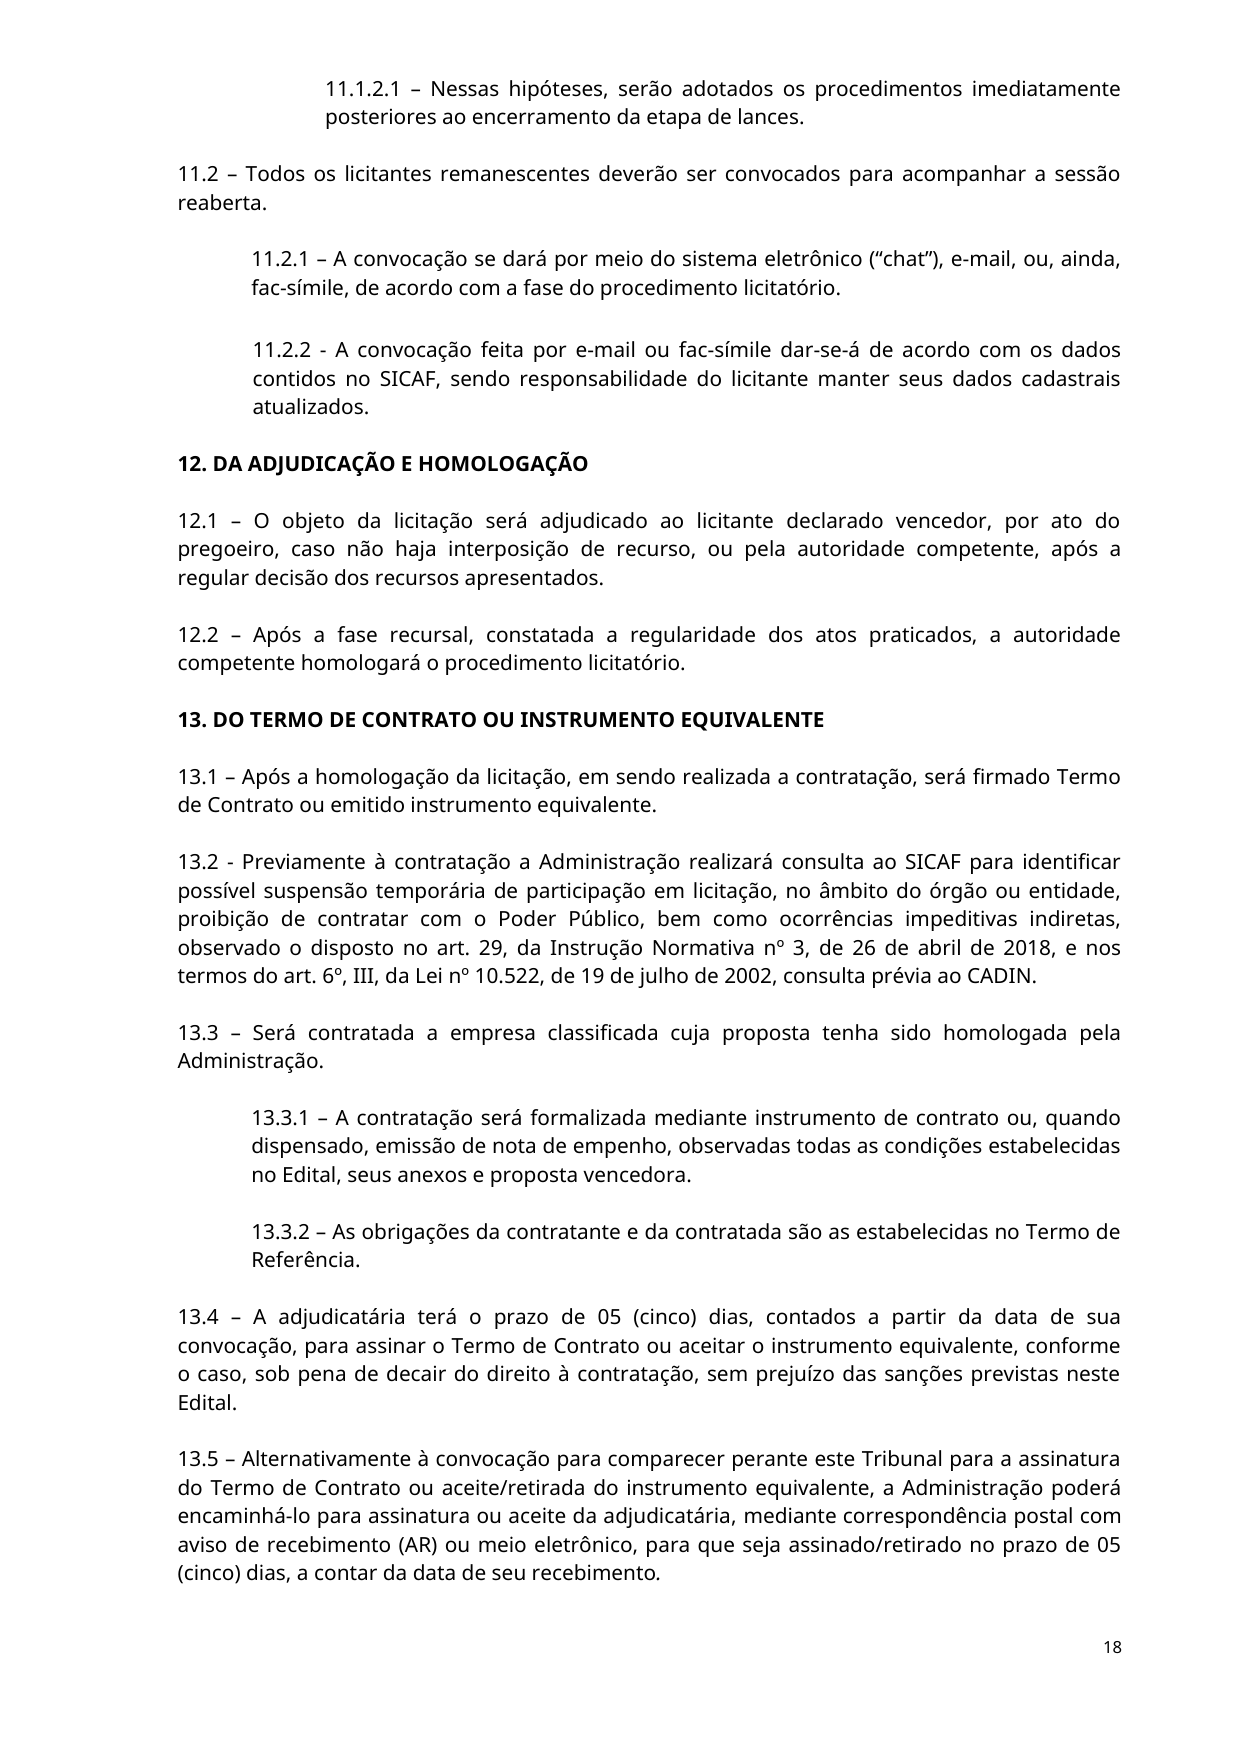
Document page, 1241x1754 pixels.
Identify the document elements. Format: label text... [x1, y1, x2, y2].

list 13.1 – Após a homologação da licitação, em sendo realizada a contratação, será firmado Termo de Contrato ou emitido instrumento equivalente. [177, 762, 1122, 819]
text 11.2 – Todos os licitantes remanescentes deverão ser convocados para acompanhar a sessão reaberta. [177, 159, 1122, 216]
text 11.2.2 - A convocação feita por e-mail ou fac-símile dar-se-á de acordo com os dados contidos no SICAF, sendo responsabilidade do licitante manter seus dados cadastrais atualizados. [252, 335, 1122, 421]
text 13.4 – A adjudicatária terá o prazo de 05 (cinco) dias, contados a partir da data de sua convocação, para assinar o Termo de Contrato ou aceitar o instrumento equivalente, conforme o caso, sob pena de decair do direito à contratação, sem prejuízo das sanções previstas neste Edital. [177, 1302, 1122, 1416]
text 12.1 – O objeto da licitação será adjudicado ao licitante declarado vencedor, por ato do pregoeiro, caso não haja interposição de recurso, ou pela autoridade competente, após a regular decisão dos recursos apresentados. [177, 506, 1122, 591]
text 13.3 – Será contratada a empresa classificada cuja proposta tenha sido homologada pela Administração. [177, 1018, 1122, 1075]
text 13.3.1 – A contratação será formalizada mediante instrumento de contrato ou, quando dispensado, emissão de nota de empenho, observadas todas as condições estabelecidas no Edital, seus anexos e proposta vencedora. [251, 1103, 1122, 1188]
text 13. DO TERMO DE CONTRATO OU INSTRUMENTO EQUIVALENTE [177, 705, 1122, 733]
text 12.2 – Após a fase recursal, constatada a regularidade dos atos praticados, a autoridade competente homologará o procedimento licitatório. [177, 620, 1122, 677]
text 11.1.2.1 – Nessas hipóteses, serão adotados os procedimentos imediatamente posteriores ao encerramento da etapa de lances. [325, 74, 1122, 131]
text 11.2.1 – A convocação se dará por meio do sistema eletrônico (“chat”), e-mail, ou, ainda, fac-símile, de acordo com a fase do procedimento licitatório. [251, 244, 1122, 301]
text 12. DA ADJUDICAÇÃO E HOMOLOGAÇÃO [177, 449, 1122, 478]
text 13.5 – Alternativamente à convocação para comparecer perante este Tribunal para a assinatura do Termo de Contrato ou aceite/retirada do instrumento equivalente, a Administração poderá encaminhá-lo para assinatura ou aceite da adjudicatária, mediante correspondência postal com aviso de recebimento (AR) ou meio eletrônico, para que seja assinado/retirado no prazo de 05 (cinco) dias, a contar da data de seu recebimento. [177, 1444, 1122, 1587]
list 13.2 - Previamente à contratação a Administração realizará consulta ao SICAF para identificar possível suspensão temporária de participação em licitação, no âmbito do órgão ou entidade, proibição de contratar com o Poder Público, bem como ocorrências impeditivas indiretas, observado o disposto no art. 29, da Instrução Normativa nº 3, de 26 de abril de 2018, e nos termos do art. 6º, III, da Lei nº 10.522, de 19 de julho de 2002, consulta prévia ao CADIN. [177, 847, 1122, 989]
text 13.3.2 – As obrigações da contratante e da contratada são as estabelecidas no Termo de Referência. [251, 1217, 1122, 1274]
